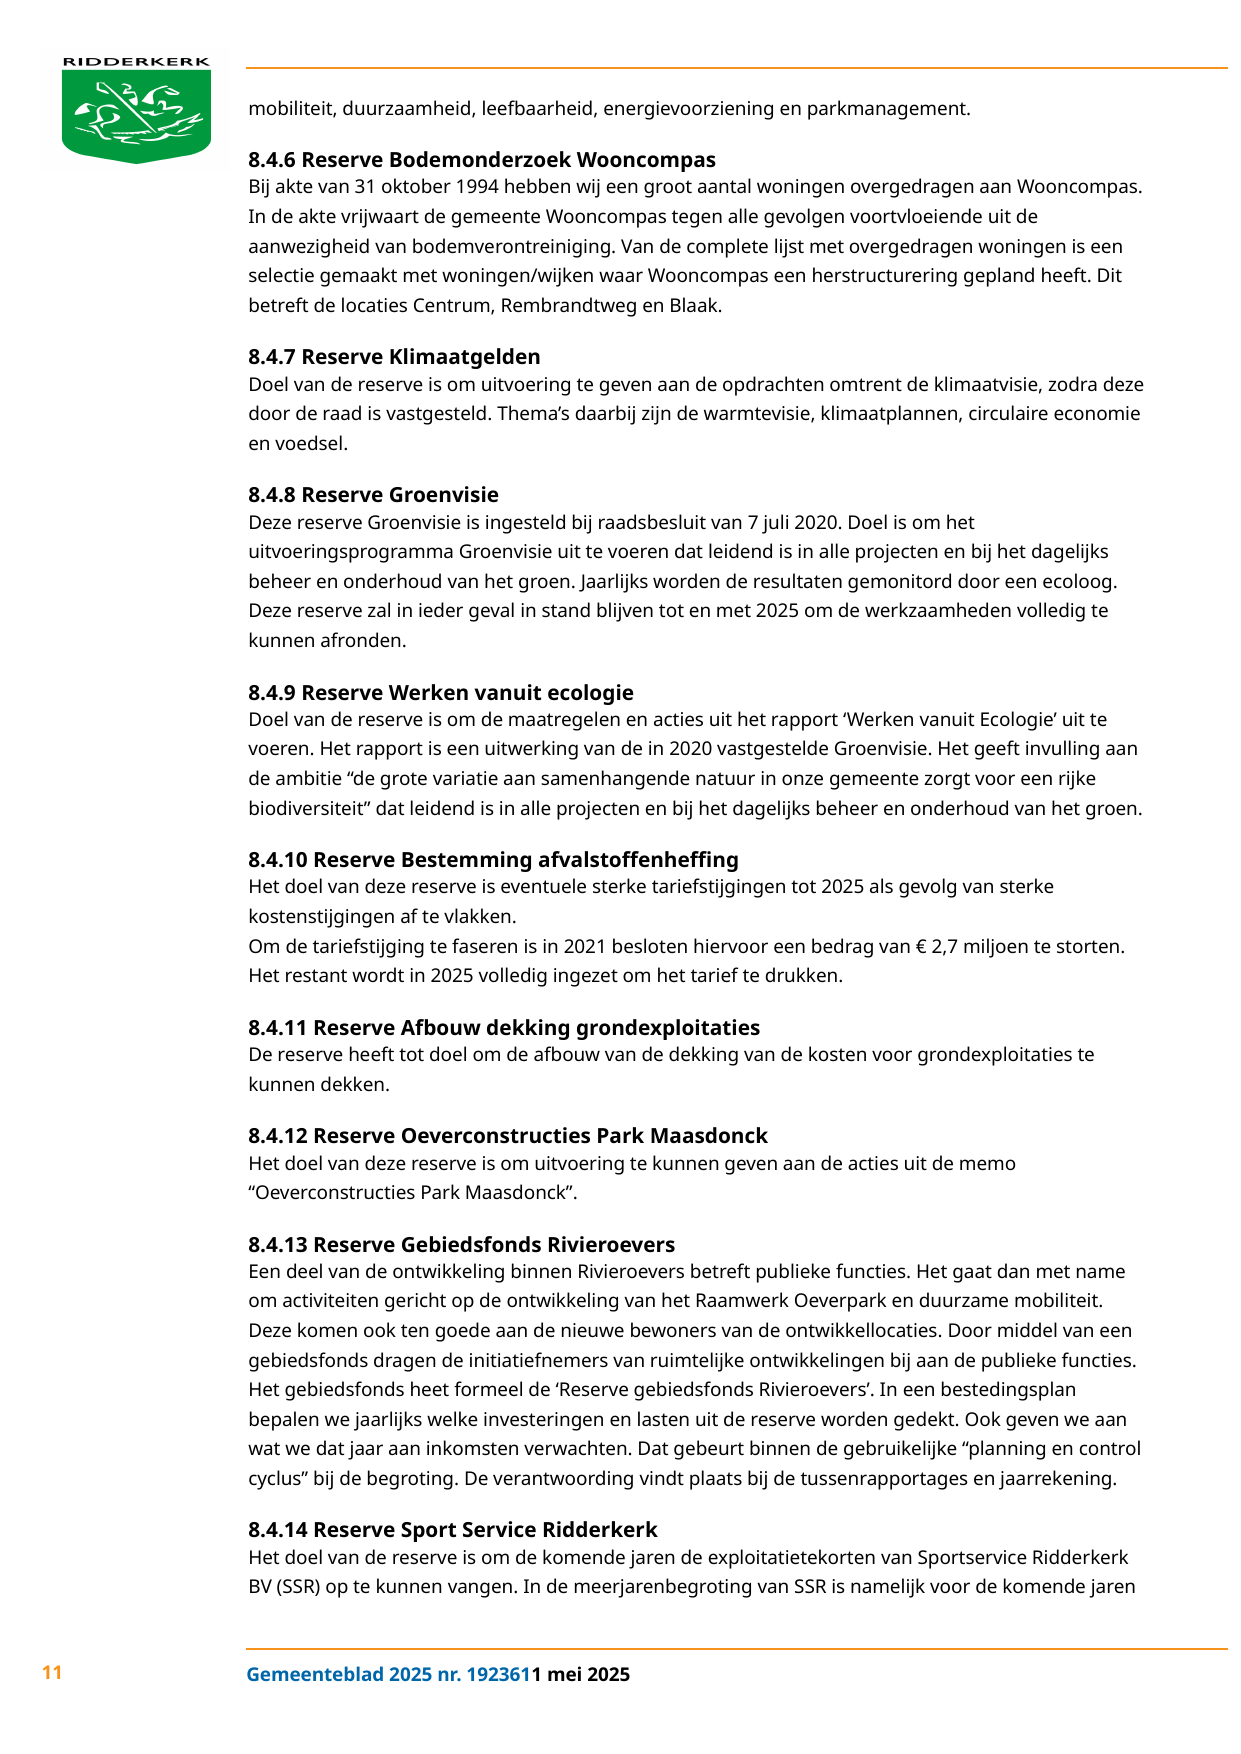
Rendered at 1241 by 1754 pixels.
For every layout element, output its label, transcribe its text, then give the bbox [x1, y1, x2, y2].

text 8.4.8 Reserve Groenvisie [248, 480, 1152, 509]
text Het gebiedsfonds heet formeel de ‘Reserve gebiedsfonds Rivieroevers’. In een bestedingsplan bepalen we jaarlijks welke investeringen en lasten uit de reserve worden gedekt. Ook geven we aan wat we dat jaar aan inkomsten verwachten. Dat gebeurt binnen de gebruikelijke “planning en control cyclus” bij de begroting. De verantwoording vindt plaats bij de tussenrapportages en jaarrekening. [248, 1376, 1152, 1491]
text Een deel van de ontwikkeling binnen Rivieroevers betreft publieke functies. Het gaat dan met name om activiteiten gericht op de ontwikkeling van het Raamwerk Oeverpark en duurzame mobiliteit. Deze komen ook ten goede aan de nieuwe bewoners van de ontwikkellocaties. Door middel van een gebiedsfonds dragen de initiatiefnemers van ruimtelijke ontwikkelingen bij aan de publieke functies. [248, 1258, 1152, 1373]
text De reserve heeft tot doel om de afbouw van de dekking van de kosten voor grondexploitaties te kunnen dekken. [248, 1041, 1152, 1097]
text 8.4.11 Reserve Afbouw dekking grondexploitaties [248, 1013, 1152, 1041]
text Doel van de reserve is om de maatregelen en acties uit het rapport ‘Werken vanuit Ecologie’ uit te voeren. Het rapport is een uitwerking van de in 2020 vastgestelde Groenvisie. Het geeft invulling aan de ambitie “de grote variatie aan samenhangende natuur in onze gemeente zorgt voor een rijke biodiversiteit” dat leidend is in alle projecten en bij het dagelijks beheer en onderhoud van het groen. [248, 706, 1152, 821]
text Het doel van deze reserve is om uitvoering te kunnen geven aan de acties uit de memo “Oeverconstructies Park Maasdonck”. [248, 1150, 1152, 1205]
text 8.4.10 Reserve Bestemming afvalstoffenheffing [248, 845, 1152, 874]
text Het doel van deze reserve is eventuele sterke tariefstijgingen tot 2025 als gevolg van sterke kostenstijgingen af te vlakken. [248, 874, 1152, 929]
text Doel van de reserve is om uitvoering te geven aan de opdrachten omtrent de klimaatvisie, zodra deze door de raad is vastgesteld. Thema’s daarbij zijn de warmtevisie, klimaatplannen, circulaire economie en voedsel. [248, 371, 1152, 456]
text 8.4.12 Reserve Oeverconstructies Park Maasdonck [248, 1121, 1152, 1150]
text 8.4.9 Reserve Werken vanuit ecologie [248, 678, 1152, 706]
text 8.4.7 Reserve Klimaatgelden [248, 342, 1152, 371]
text Het doel van de reserve is om de komende jaren de exploitatietekorten van Sportservice Ridderkerk BV (SSR) op te kunnen vangen. In de meerjarenbegroting van SSR is namelijk voor de komende jaren [248, 1544, 1152, 1599]
text 8.4.14 Reserve Sport Service Ridderkerk [248, 1516, 1152, 1544]
text 8.4.6 Reserve Bodemonderzoek Wooncompas [248, 145, 1152, 174]
text Om de tariefstijging te faseren is in 2021 besloten hiervoor een bedrag van € 2,7 miljoen te storten. Het restant wordt in 2025 volledig ingezet om het tarief te drukken. [248, 933, 1152, 988]
text Bij akte van 31 oktober 1994 hebben wij een groot aantal woningen overgedragen aan Wooncompas. In de akte vrijwaart de gemeente Wooncompas tegen alle gevolgen voortvloeiende uit de aanwezigheid van bodemverontreiniging. Van de complete lijst met overgedragen woningen is een selectie gemaakt met woningen/wijken waar Wooncompas een herstructurering gepland heeft. Dit betreft de locaties Centrum, Rembrandtweg en Blaak. [248, 174, 1152, 318]
text 8.4.13 Reserve Gebiedsfonds Rivieroevers [248, 1230, 1152, 1258]
picture [41, 47, 231, 172]
text mobiliteit, duurzaamheid, leefbaarheid, energievoorziening en parkmanagement. [248, 95, 1152, 121]
text Deze reserve Groenvisie is ingesteld bij raadsbesluit van 7 juli 2020. Doel is om het uitvoeringsprogramma Groenvisie uit te voeren dat leidend is in alle projecten en bij het dagelijks beheer en onderhoud van het groen. Jaarlijks worden de resultaten gemonitord door een ecoloog. Deze reserve zal in ieder geval in stand blijven tot en met 2025 om de werkzaamheden volledig te kunnen afronden. [248, 509, 1152, 653]
